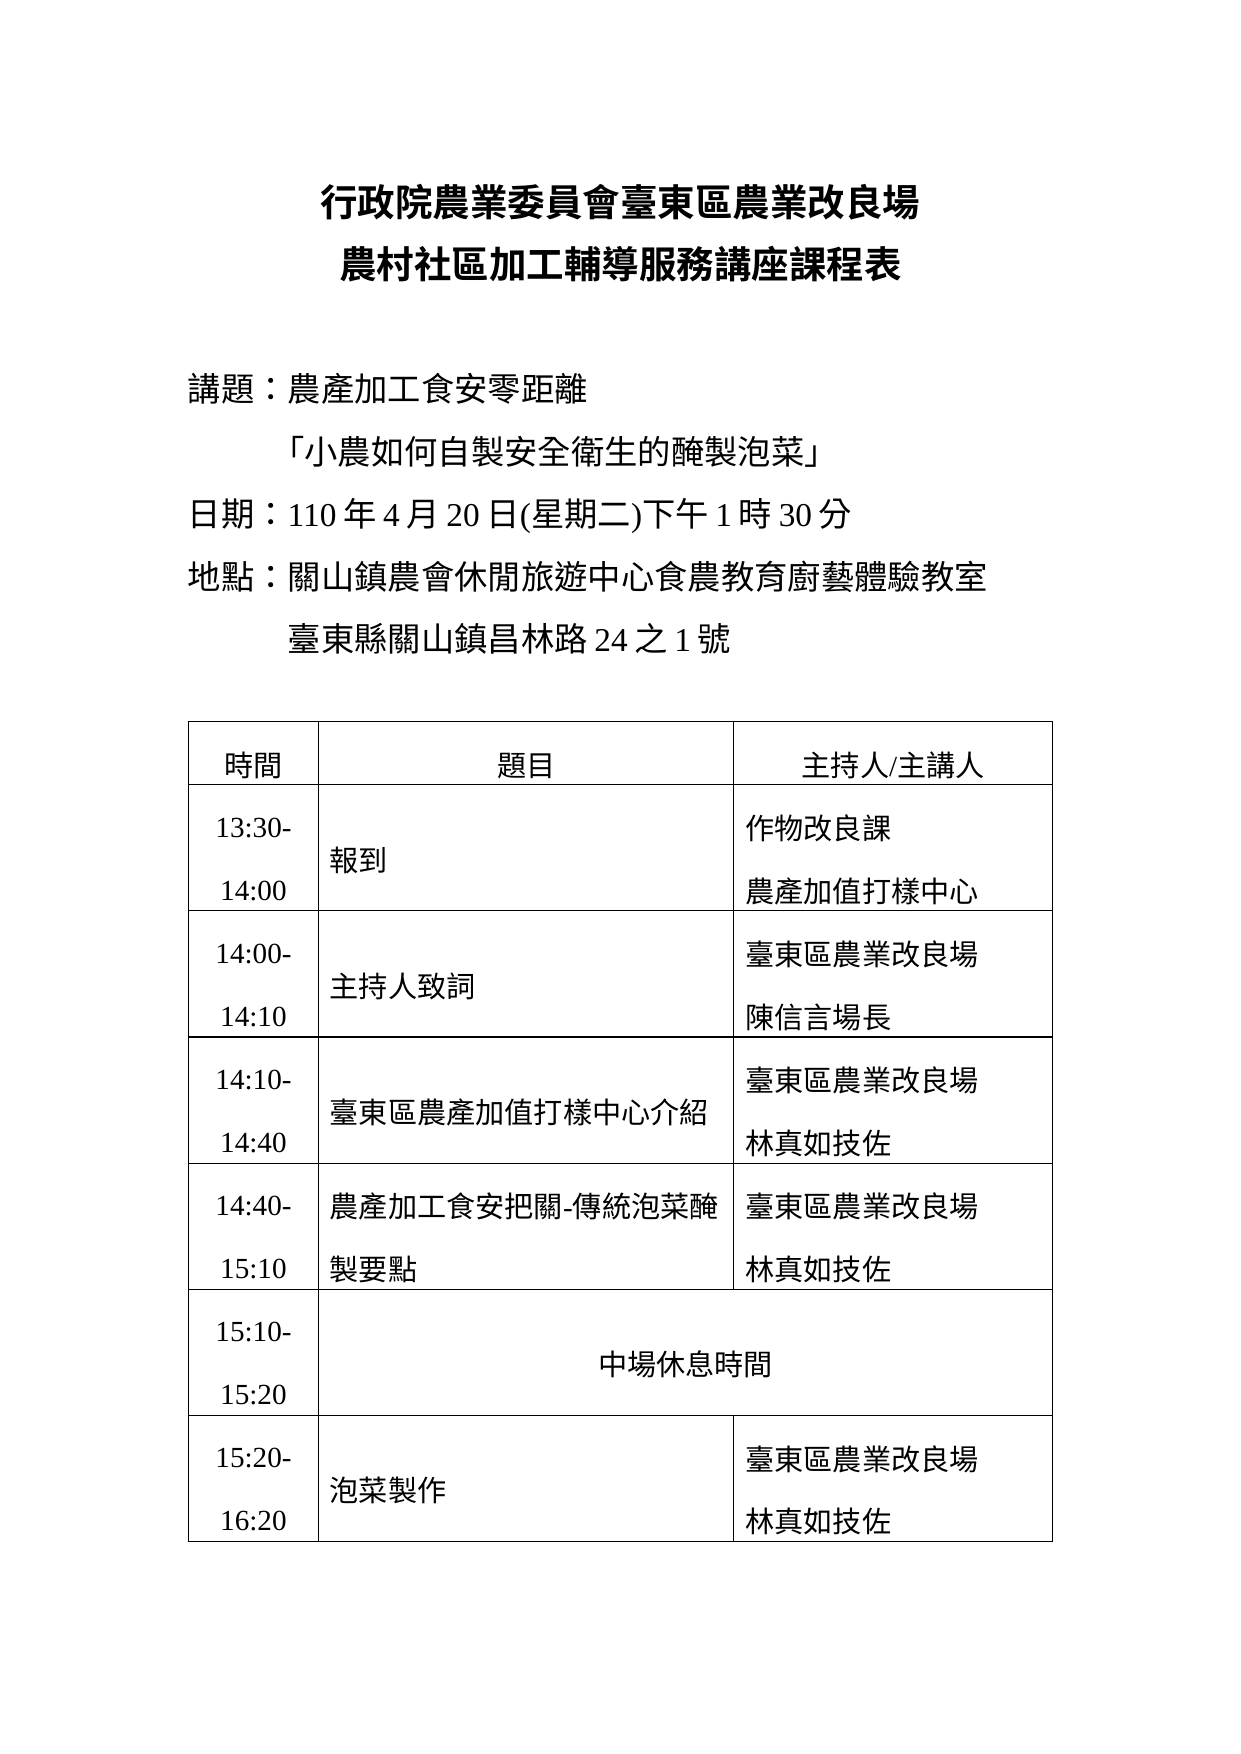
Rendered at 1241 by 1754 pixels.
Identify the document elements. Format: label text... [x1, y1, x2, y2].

table_cell 泡菜製作 [319, 1416, 733, 1541]
text 日期：110年4月20日(星期二)下午1時30分 [187, 471, 1053, 533]
table_cell 15:20-16:20 [189, 1416, 318, 1541]
table_header 時間 [189, 722, 318, 784]
text 行政院農業委員會臺東區農業改良場 [187, 158, 1053, 221]
table_cell 臺東區農業改良場 陳信言場長 [734, 911, 1052, 1036]
table_cell 臺東區農業改良場 林真如技佐 [734, 1416, 1052, 1541]
table_header 主持人/主講人 [734, 722, 1052, 784]
table_cell 14:00-14:10 [189, 911, 318, 1036]
table_cell 14:10-14:40 [189, 1038, 318, 1162]
table_header 題目 [319, 722, 733, 784]
text 「小農如何自製安全衛生的醃製泡菜」 [187, 408, 1053, 471]
table_cell 13:30-14:00 [189, 785, 318, 910]
table_cell 14:40-15:10 [189, 1164, 318, 1288]
text 臺東縣關山鎮昌林路24之1號 [187, 596, 1053, 658]
table_cell 中場休息時間 [319, 1290, 1052, 1414]
table_cell 農產加工食安把關-傳統泡菜醃製要點 [319, 1164, 733, 1288]
table_cell 作物改良課 農產加值打樣中心 [734, 785, 1052, 910]
table_cell 報到 [319, 785, 733, 910]
table_cell 臺東區農業改良場 林真如技佐 [734, 1038, 1052, 1162]
text 講題：農產加工食安零距離 [187, 346, 1053, 408]
text 農村社區加工輔導服務講座課程表 [187, 221, 1053, 283]
table_cell 主持人致詞 [319, 911, 733, 1036]
text 地點：關山鎮農會休閒旅遊中心食農教育廚藝體驗教室 [187, 533, 1053, 596]
table_cell 15:10- 15:20 [189, 1290, 318, 1414]
table_cell 臺東區農業改良場 林真如技佐 [734, 1164, 1052, 1288]
table_cell 臺東區農產加值打樣中心介紹 [319, 1038, 733, 1162]
